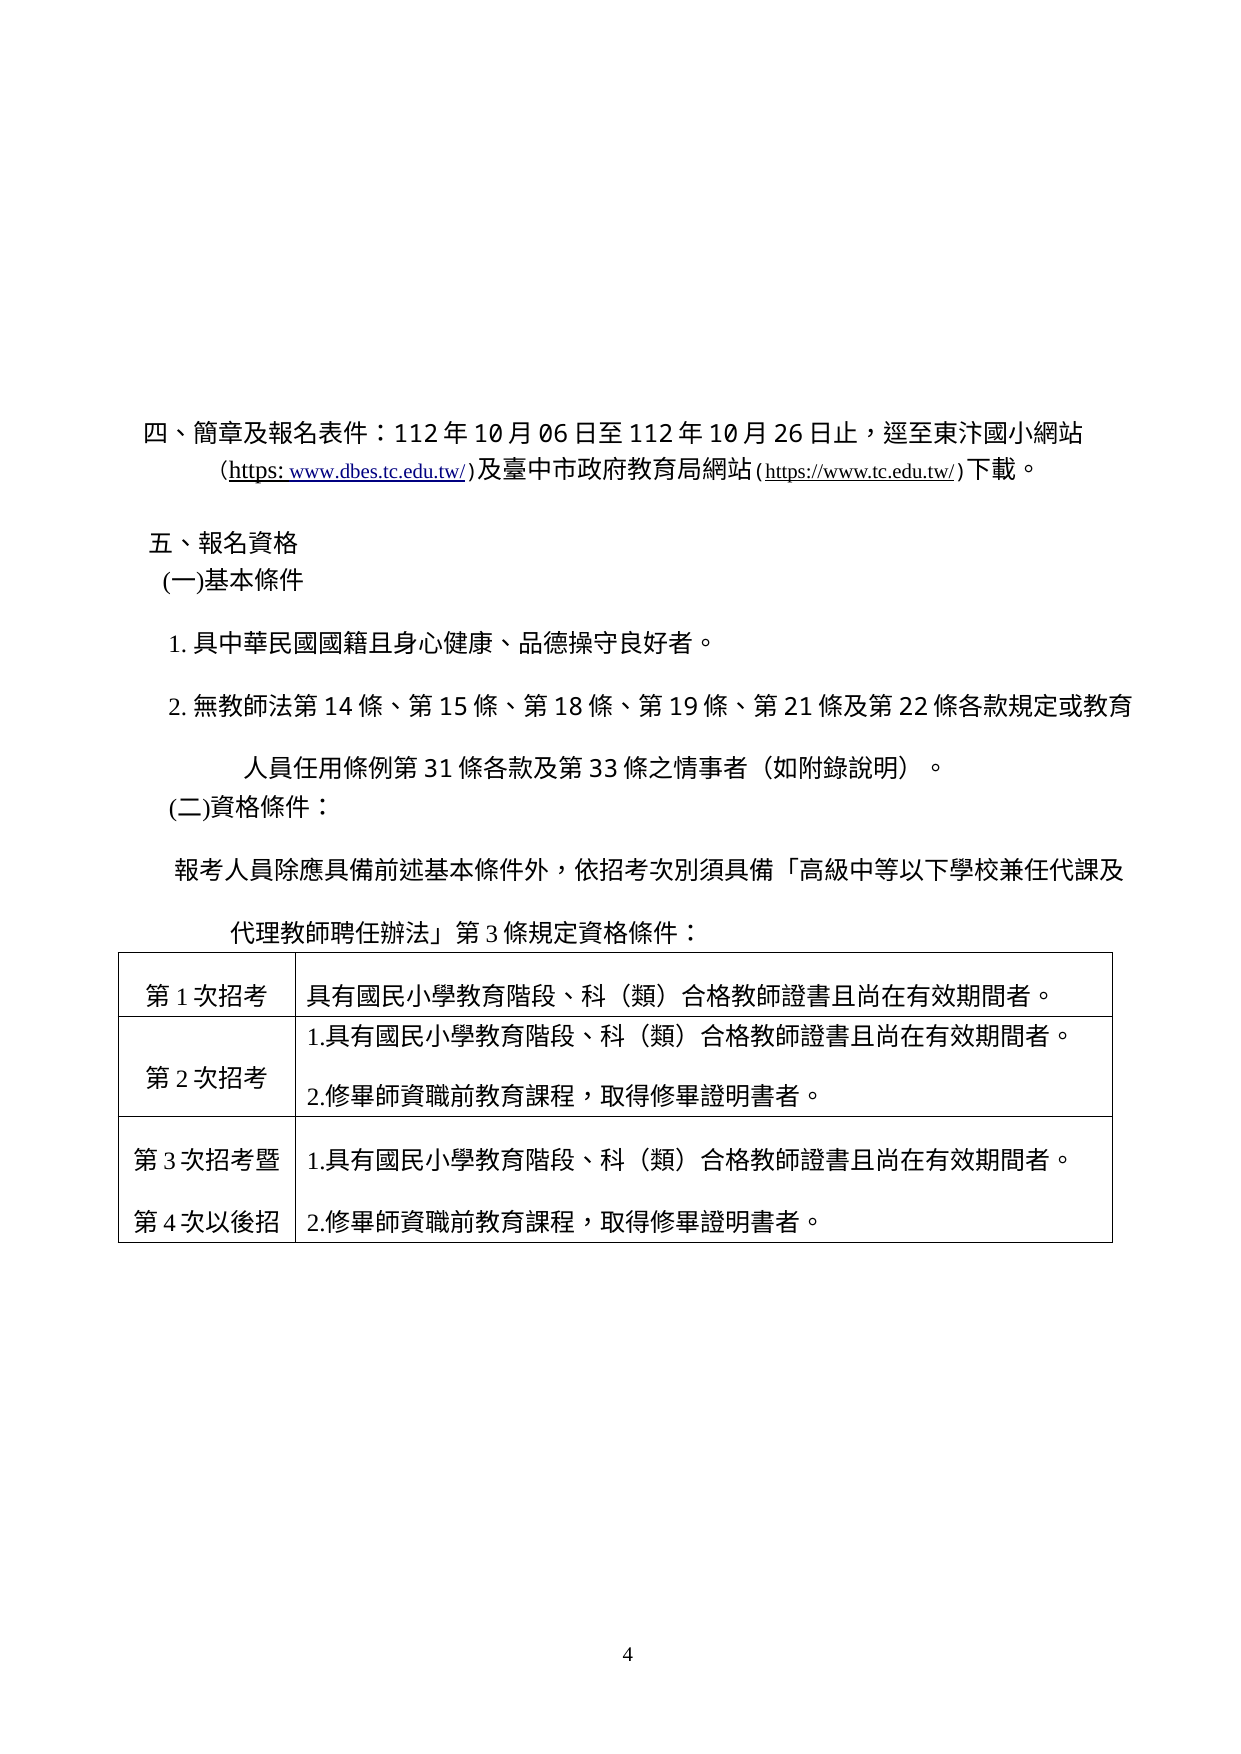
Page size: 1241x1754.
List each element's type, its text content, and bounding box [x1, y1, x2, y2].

table_cell 第3次招考暨 第4次以後招 [119, 1117, 295, 1242]
text 五、報名資格 [118, 524, 1137, 560]
text 1. 具中華民國國籍且身心健康、品德操守良好者。 [118, 600, 1137, 662]
text (二)資格條件： [162, 787, 1137, 824]
text 2. 無教師法第14條、第15條、第18條、第19條、第21條及第22條各款規定或教育人員任用條例第31條各款及第33條之情事者（如附錄說明）。 [118, 662, 1137, 787]
text (一)基本條件 [162, 560, 1137, 596]
table_header 具有國民小學教育階段、科（類）合格教師證書且尚在有效期間者。 [296, 953, 1112, 1016]
text 報考人員除應具備前述基本條件外，依招考次別須具備「高級中等以下學校兼任代課及代理教師聘任辦法」第3條規定資格條件： [118, 827, 1137, 952]
table_cell 1.具有國民小學教育階段、科（類）合格教師證書且尚在有效期間者。 2.修畢師資職前教育課程，取得修畢證明書者。 [296, 1017, 1112, 1116]
table_header 第1次招考 [119, 953, 295, 1016]
text （https: www.dbes.tc.edu.tw/)及臺中市政府教育局網站(https://www.tc.edu.tw/)下載。 [148, 449, 1137, 486]
text 四、簡章及報名表件：112年10月06日至112年10月26日止，逕至東汴國小網站 [143, 413, 1137, 449]
table_cell 第2次招考 [119, 1017, 295, 1116]
table_cell 1.具有國民小學教育階段、科（類）合格教師證書且尚在有效期間者。 2.修畢師資職前教育課程，取得修畢證明書者。 [296, 1117, 1112, 1242]
